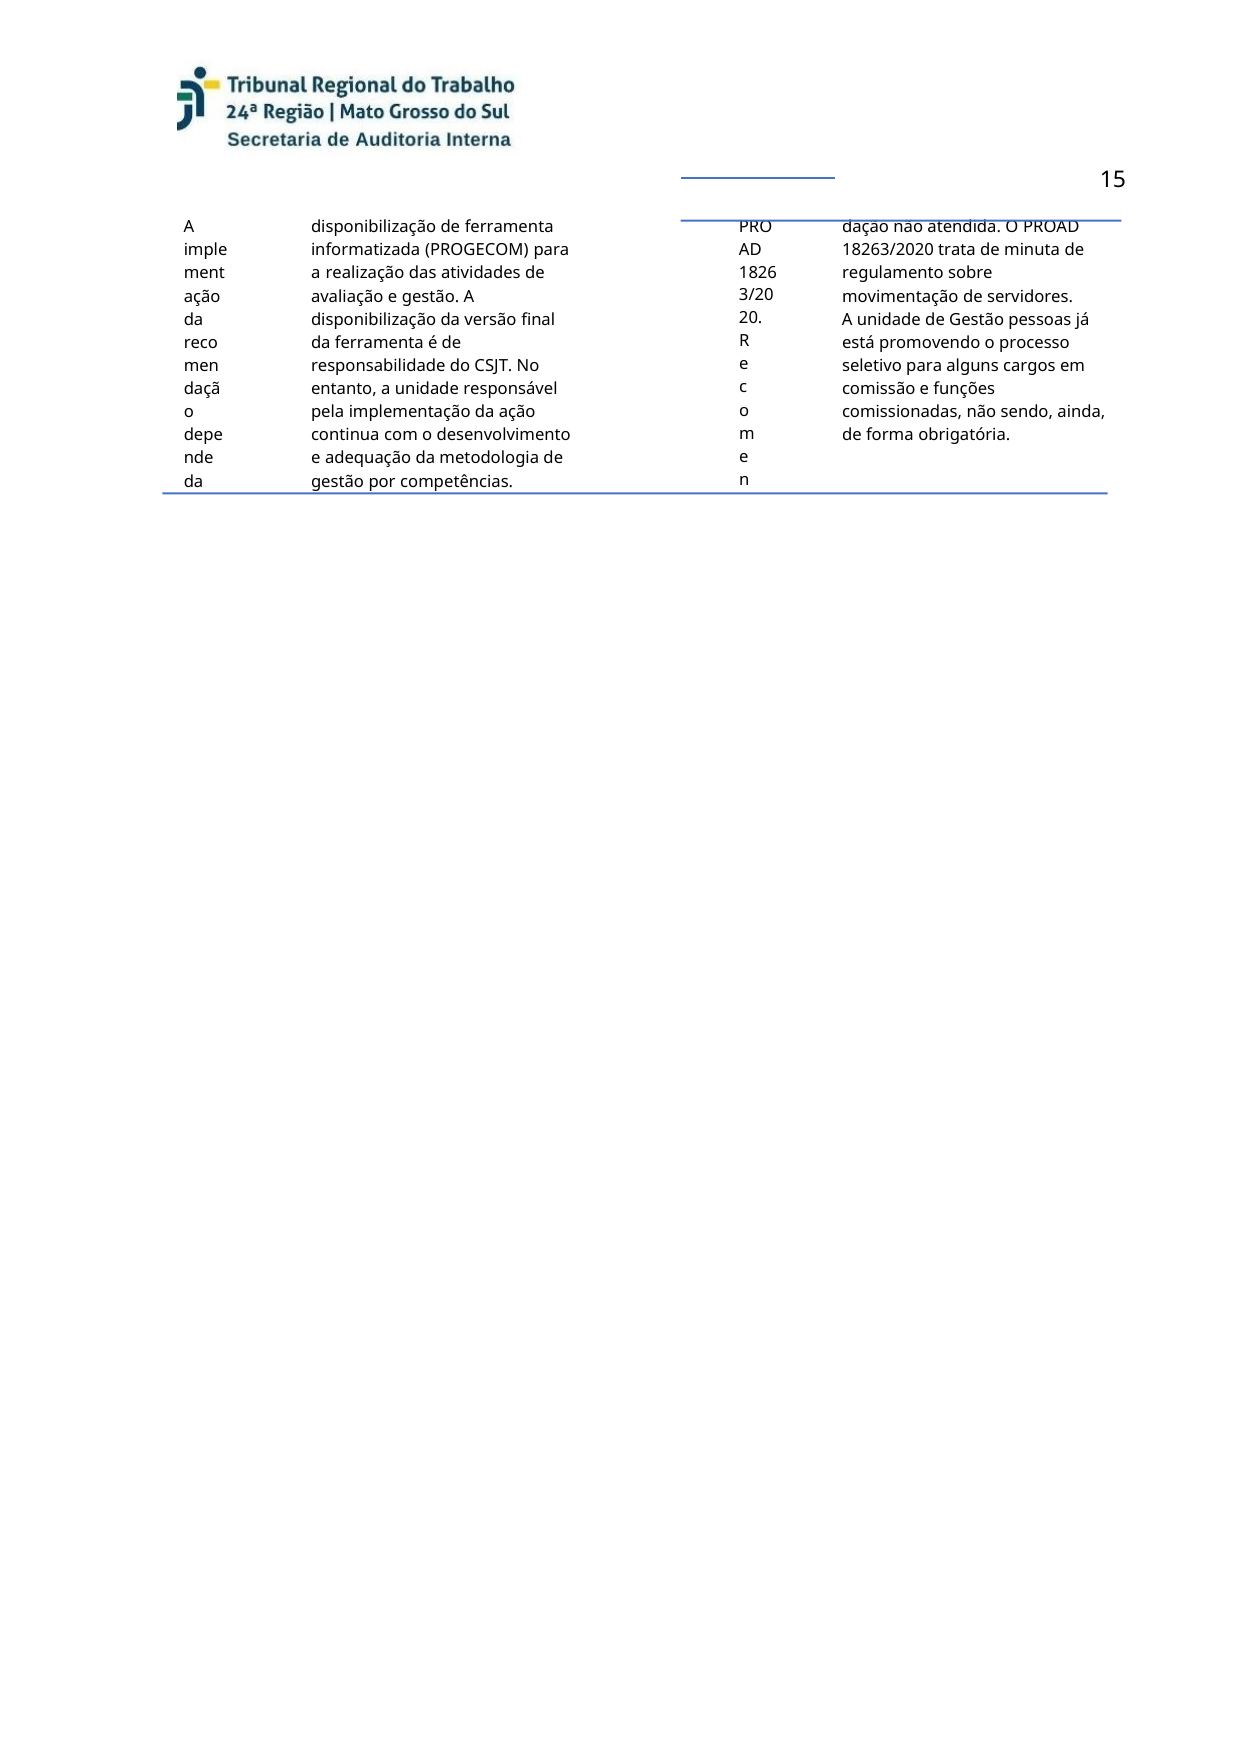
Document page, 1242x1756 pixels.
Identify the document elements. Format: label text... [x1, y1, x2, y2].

text disponibilização de ferramenta informatizada (PROGECOM) para a realização das atividades de avaliação e gestão. A disponibilização da versão final da ferramenta é de responsabilidade do CSJT. No entanto, a unidade responsável pela implementação da ação continua com o desenvolvimento e adequação da metodologia de gestão por competências. [311, 215, 574, 492]
text PROAD 18263/2020. [739, 222, 780, 328]
text A unidade de Gestão pessoas já está promovendo o processo seletivo para alguns cargos em comissão e funções comissionadas, não sendo, ainda, de forma obrigatória. [842, 307, 1111, 446]
text Recomendação não atendida. O PROAD 18263/2020 trata de minuta de regulamento sobre movimentação de servidores. [842, 222, 1112, 307]
text A implementação da recomendação depende da [183, 215, 228, 492]
